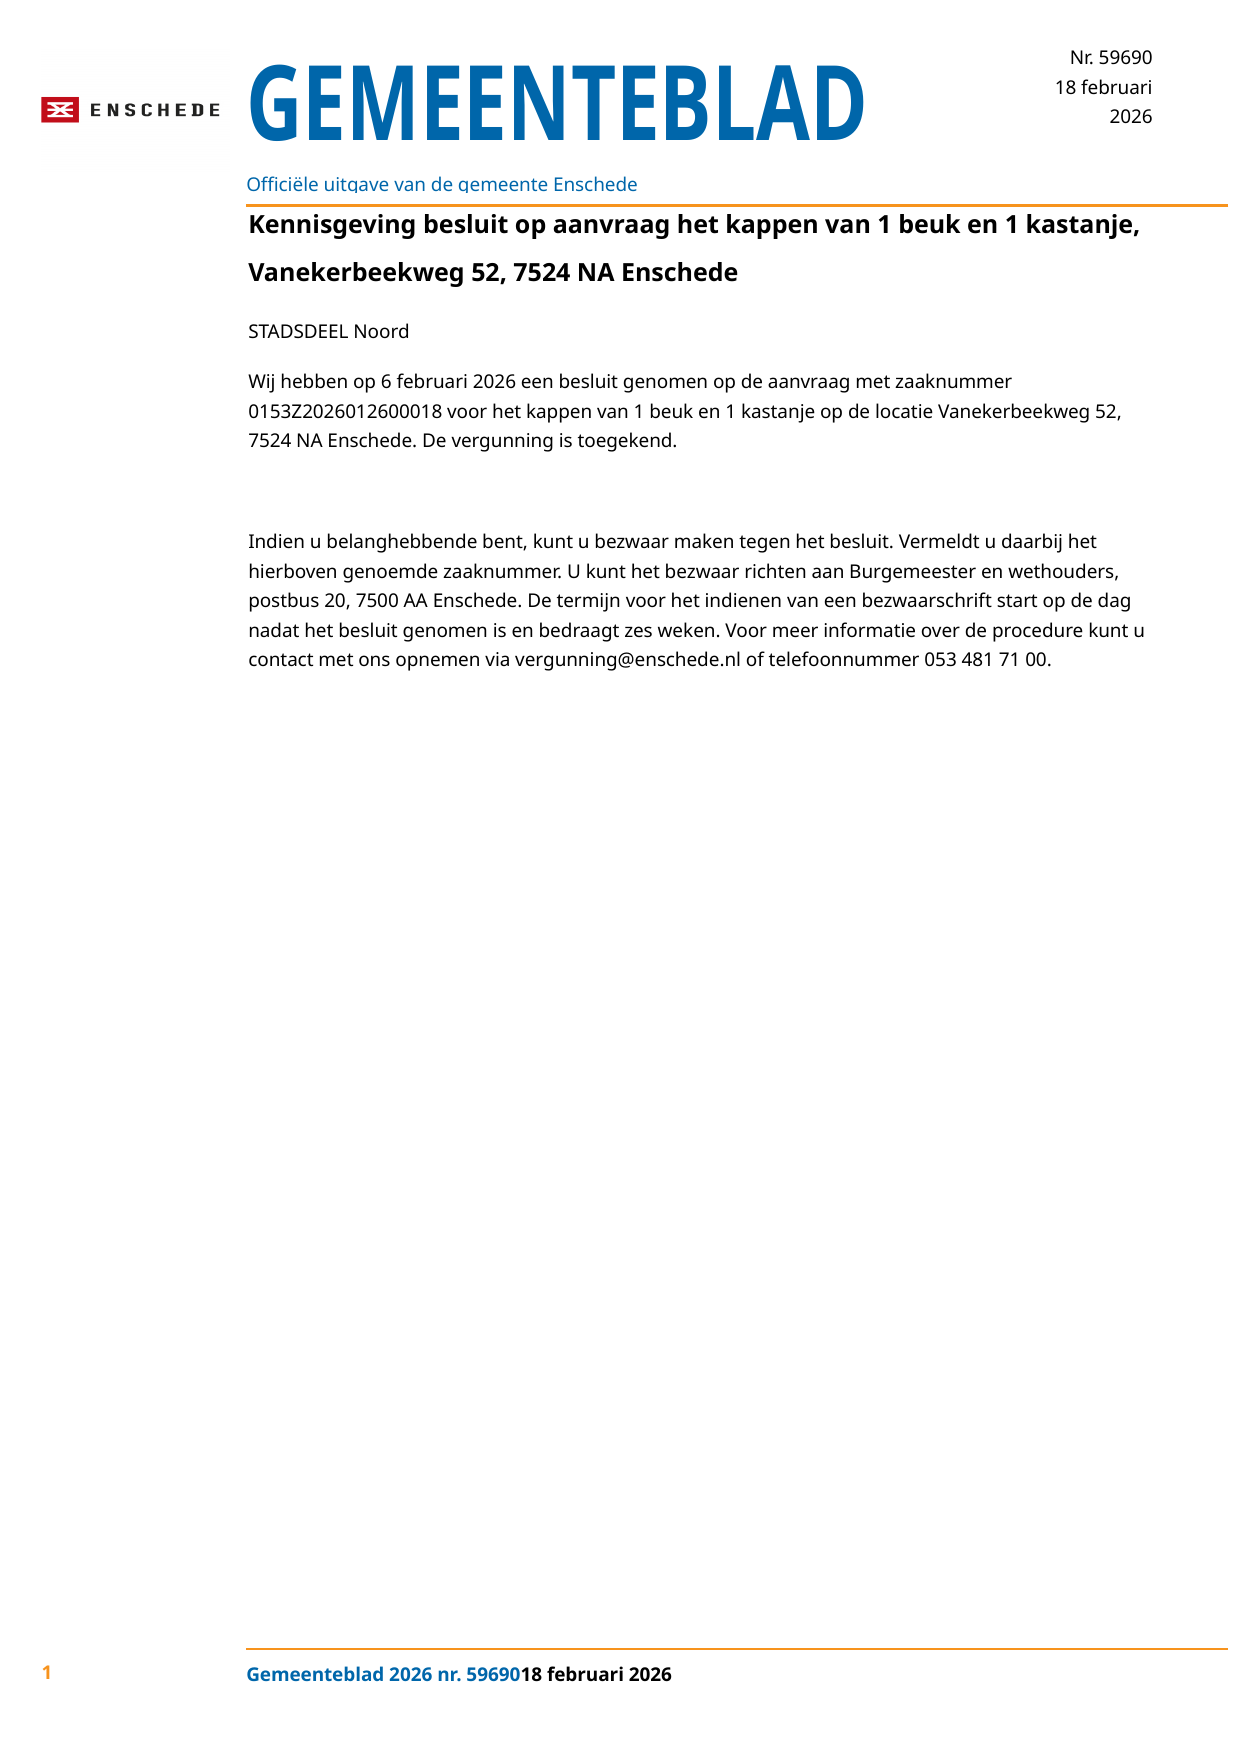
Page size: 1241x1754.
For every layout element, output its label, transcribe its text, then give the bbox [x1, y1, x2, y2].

text STADSDEEL Noord [248, 318, 1152, 344]
text Kennisgeving besluit op aanvraag het kappen van 1 beuk en 1 kastanje, Vanekerbeekweg 52, 7524 NA Enschede [248, 207, 1152, 288]
text Wij hebben op 6 februari 2026 een besluit genomen op de aanvraag met zaaknummer 0153Z2026012600018 voor het kappen van 1 beuk en 1 kastanje op de locatie Vanekerbeekweg 52, 7524 NA Enschede. De vergunning is toegekend. [248, 368, 1152, 453]
text Indien u belanghebbende bent, kunt u bezwaar maken tegen het besluit. Vermeldt u daarbij het hierboven genoemde zaaknummer. U kunt het bezwaar richten aan Burgemeester en wethouders, postbus 20, 7500 AA Enschede. De termijn voor het indienen van een bezwaarschrift start op de dag nadat het besluit genomen is en bedraagt zes weken. Voor meer informatie over de procedure kunt u contact met ons opnemen via vergunning@enschede.nl of telefoonnummer 053 481 71 00. [248, 528, 1152, 672]
picture [41, 47, 231, 172]
